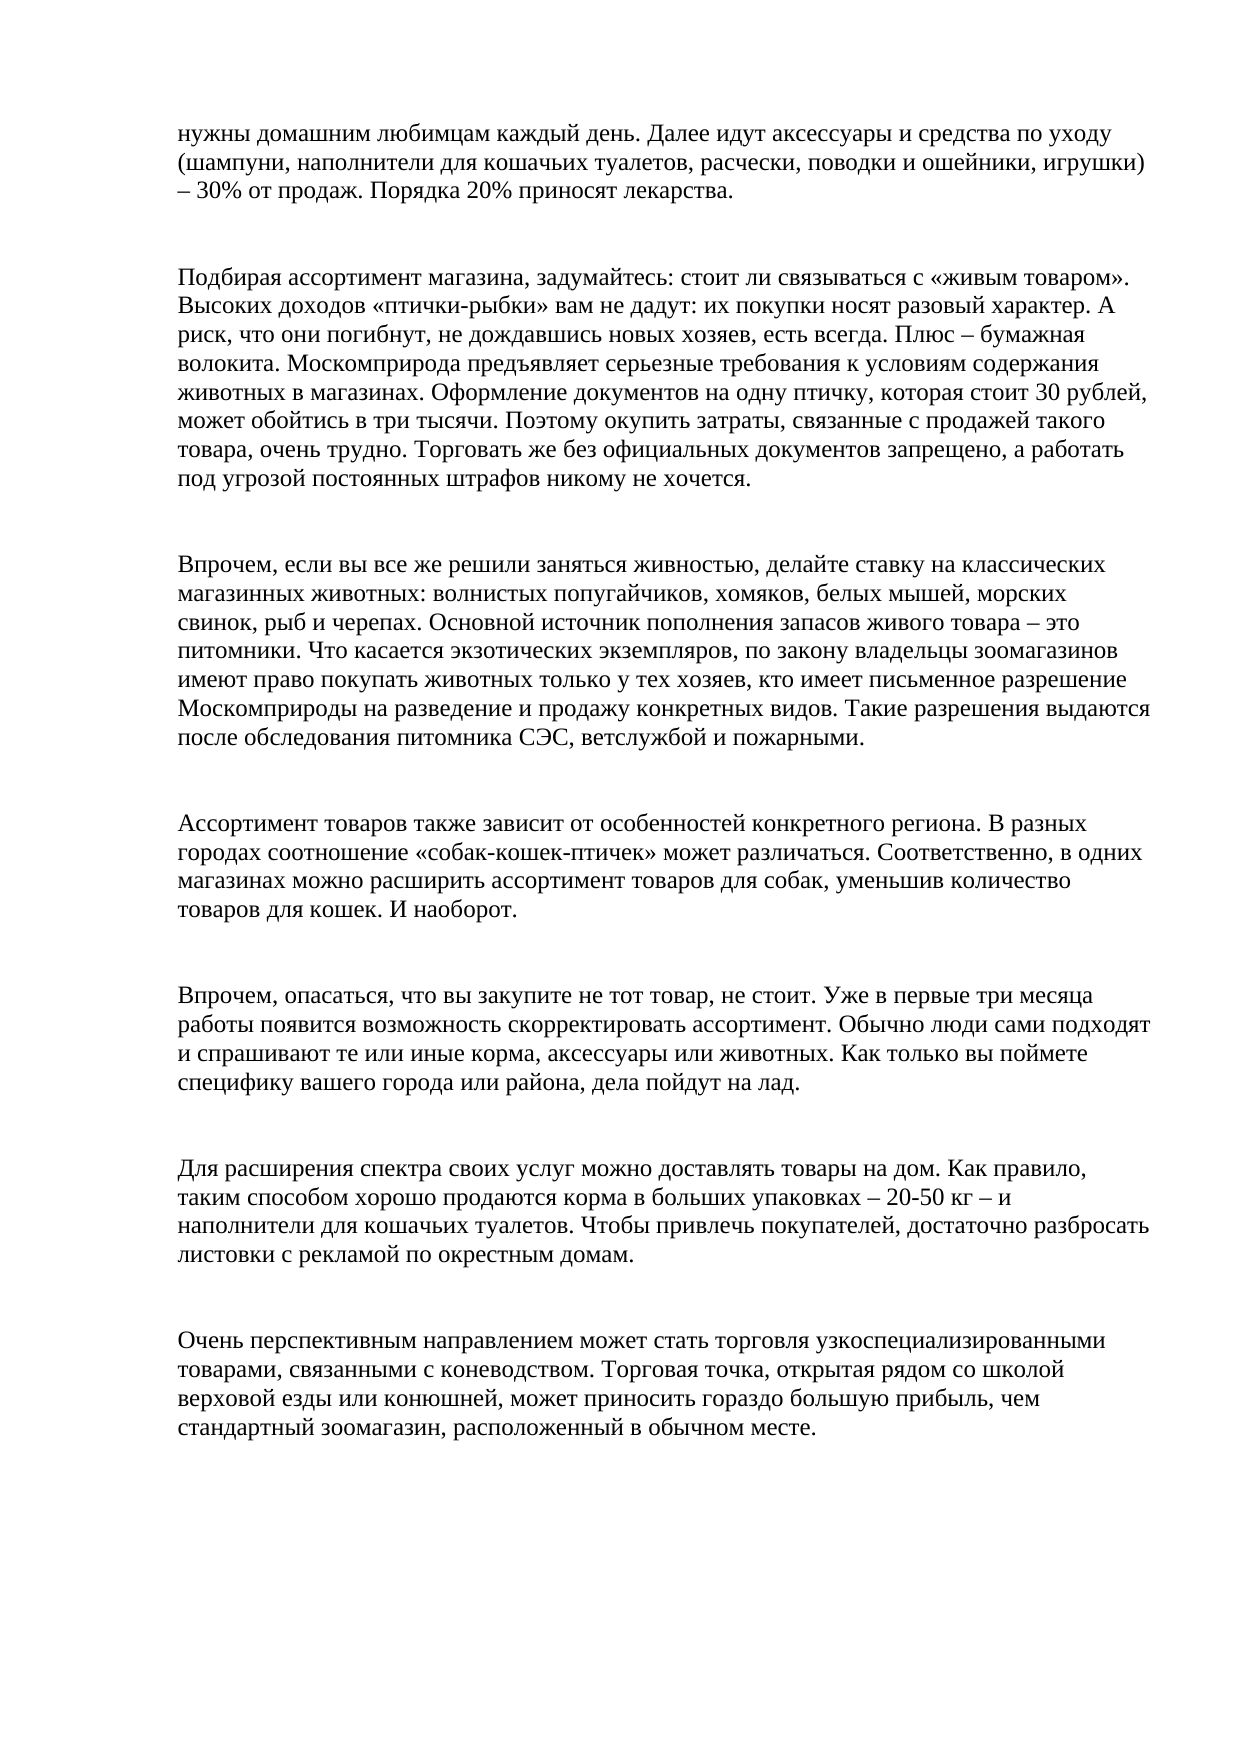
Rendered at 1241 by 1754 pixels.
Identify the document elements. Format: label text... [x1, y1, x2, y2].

text Впрочем, опасаться, что вы закупите не тот товар, не стоит. Уже в первые три месяца работы появится возможность скорректировать ассортимент. Обычно люди сами подходят и спрашивают те или иные корма, аксессуары или животных. Как только вы поймете специфику вашего города или района, дела пойдут на лад. [177, 981, 1152, 1096]
text Подбирая ассортимент магазина, задумайтесь: стоит ли связываться с «живым товаром». Высоких доходов «птички-рыбки» вам не дадут: их покупки носят разовый характер. А риск, что они погибнут, не дождавшись новых хозяев, есть всегда. Плюс – бумажная волокита. Москомприрода предъявляет серьезные требования к условиям содержания животных в магазинах. Оформление документов на одну птичку, которая стоит 30 рублей, может обойтись в три тысячи. Поэтому окупить затраты, связанные с продажей такого товара, очень трудно. Торговать же без официальных документов запрещено, а работать под угрозой постоянных штрафов никому не хочется. [177, 262, 1152, 492]
text Впрочем, если вы все же решили заняться живностью, делайте ставку на классических магазинных животных: волнистых попугайчиков, хомяков, белых мышей, морских свинок, рыб и черепах. Основной источник пополнения запасов живого товара – это питомники. Что касается экзотических экземпляров, по закону владельцы зоомагазинов имеют право покупать животных только у тех хозяев, кто имеет письменное разрешение Москомприроды на разведение и продажу конкретных видов. Такие разрешения выдаются после обследования питомника СЭС, ветслужбой и пожарными. [177, 549, 1152, 751]
text нужны домашним любимцам каждый день. Далее идут аксессуары и средства по уходу (шампуни, наполнители для кошачьих туалетов, расчески, поводки и ошейники, игрушки) – 30% от продаж. Порядка 20% приносят лекарства. [177, 118, 1152, 204]
text Очень перспективным направлением может стать торговля узкоспециализированными товарами, связанными с коневодством. Торговая точка, открытая рядом со школой верховой езды или конюшней, может приносить гораздо большую прибыль, чем стандартный зоомагазин, расположенный в обычном месте. [177, 1326, 1152, 1441]
text Для расширения спектра своих услуг можно доставлять товары на дом. Как правило, таким способом хорошо продаются корма в больших упаковках – 20-50 кг – и наполнители для кошачьих туалетов. Чтобы привлечь покупателей, достаточно разбросать листовки с рекламой по окрестным домам. [177, 1153, 1152, 1268]
text Ассортимент товаров также зависит от особенностей конкретного региона. В разных городах соотношение «собак-кошек-птичек» может различаться. Соответственно, в одних магазинах можно расширить ассортимент товаров для собак, уменьшив количество товаров для кошек. И наоборот. [177, 808, 1152, 923]
